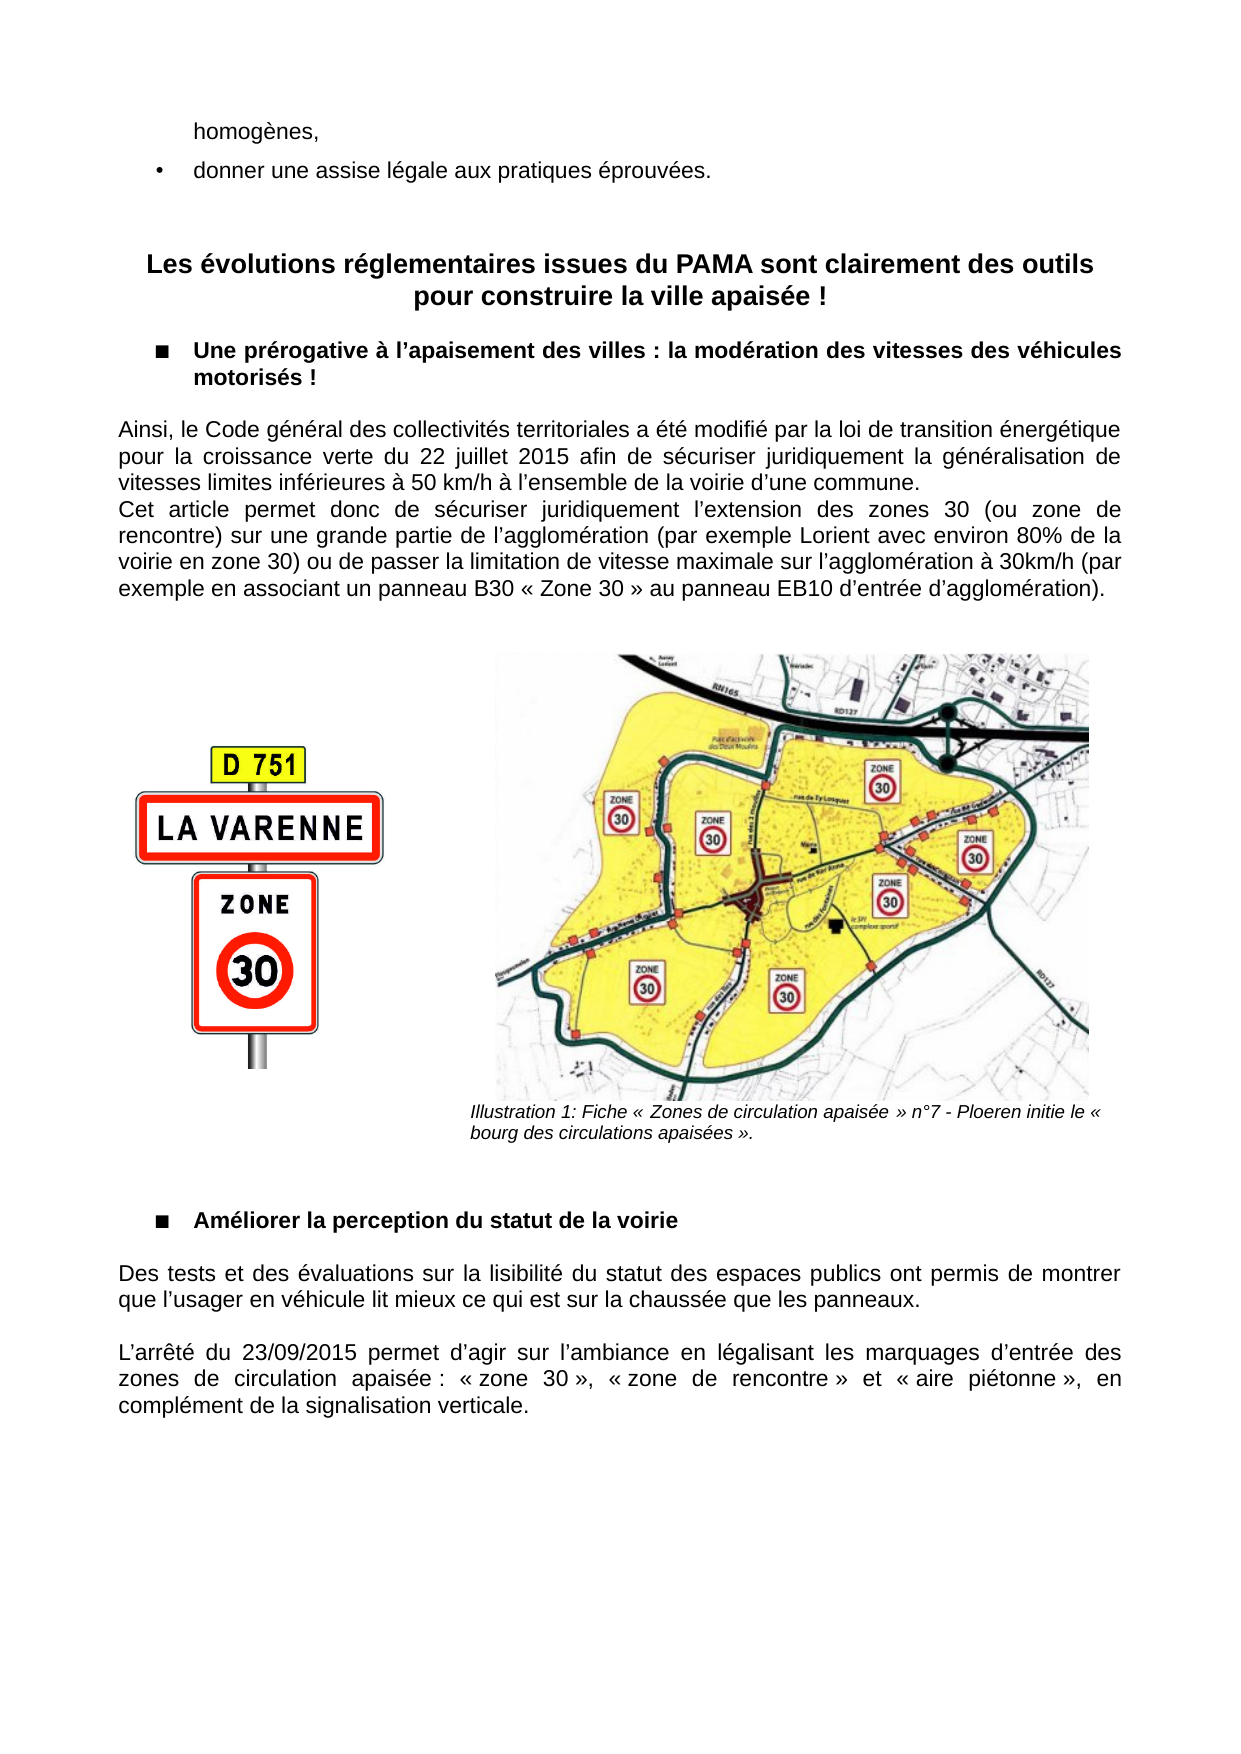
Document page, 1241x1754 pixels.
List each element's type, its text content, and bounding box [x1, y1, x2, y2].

text Cet article permet donc de sécuriser juridiquement l’extension des zones 30 (ou zone de rencontre) sur une grande partie de l’agglomération (par exemple Lorient avec environ 80% de la voirie en zone 30) ou de passer la limitation de vitesse maximale sur l’agglomération à 30km/h (par exemple en associant un panneau B30 « Zone 30 » au panneau EB10 d’entrée d’agglomération). [118, 496, 1122, 601]
list donner une assise légale aux pratiques éprouvées. [156, 157, 1122, 183]
text Illustration 1: Fiche « Zones de circulation apaisée » n°7 - Ploeren initie le « bourg des circulations apaisées ». [470, 653, 1114, 1144]
list Une prérogative à l’apaisement des villes : la modération des vitesses des véhicules motorisés ! [156, 337, 1122, 390]
picture [495, 653, 1089, 1101]
text Les évolutions réglementaires issues du PAMA sont clairement des outils pour construire la ville apaisée ! [118, 248, 1122, 311]
picture [116, 742, 399, 1069]
list homogènes, [156, 118, 1122, 144]
list Améliorer la perception du statut de la voirie [156, 1207, 1122, 1233]
text Ainsi, le Code général des collectivités territoriales a été modifié par la loi de transition énergétique pour la croissance verte du 22 juillet 2015 afin de sécuriser juridiquement la généralisation de vitesses limites inférieures à 50 km/h à l’ensemble de la voirie d’une commune. [118, 416, 1122, 496]
text L’arrêté du 23/09/2015 permet d’agir sur l’ambiance en légalisant les marquages d’entrée des zones de circulation apaisée : « zone 30 », « zone de rencontre » et « aire piétonne », en complément de la signalisation verticale. [118, 1339, 1122, 1418]
text Des tests et des évaluations sur la lisibilité du statut des espaces publics ont permis de montrer que l’usager en véhicule lit mieux ce qui est sur la chaussée que les panneaux. [118, 1260, 1122, 1312]
